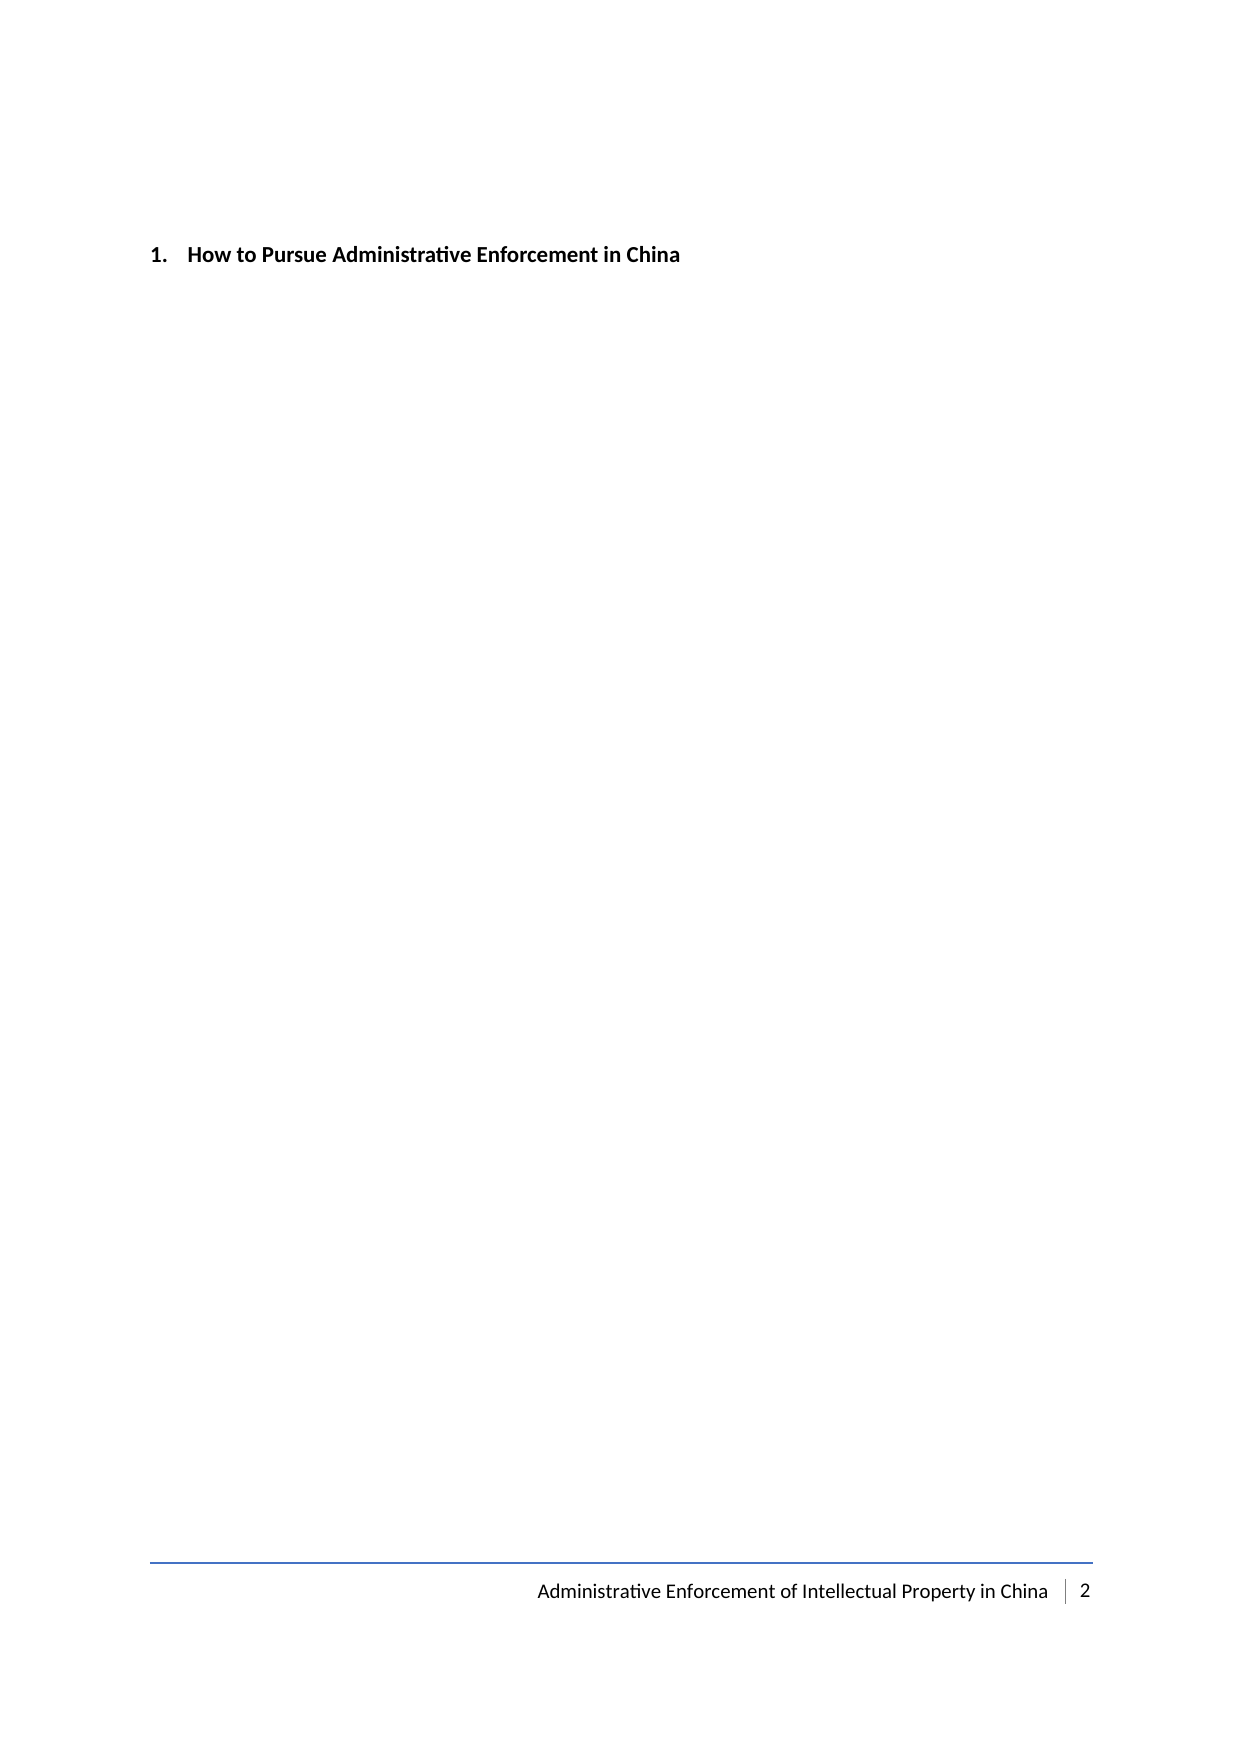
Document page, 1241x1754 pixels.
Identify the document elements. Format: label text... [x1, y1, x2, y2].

list How to Pursue Administrative Enforcement in China [150, 212, 1090, 275]
